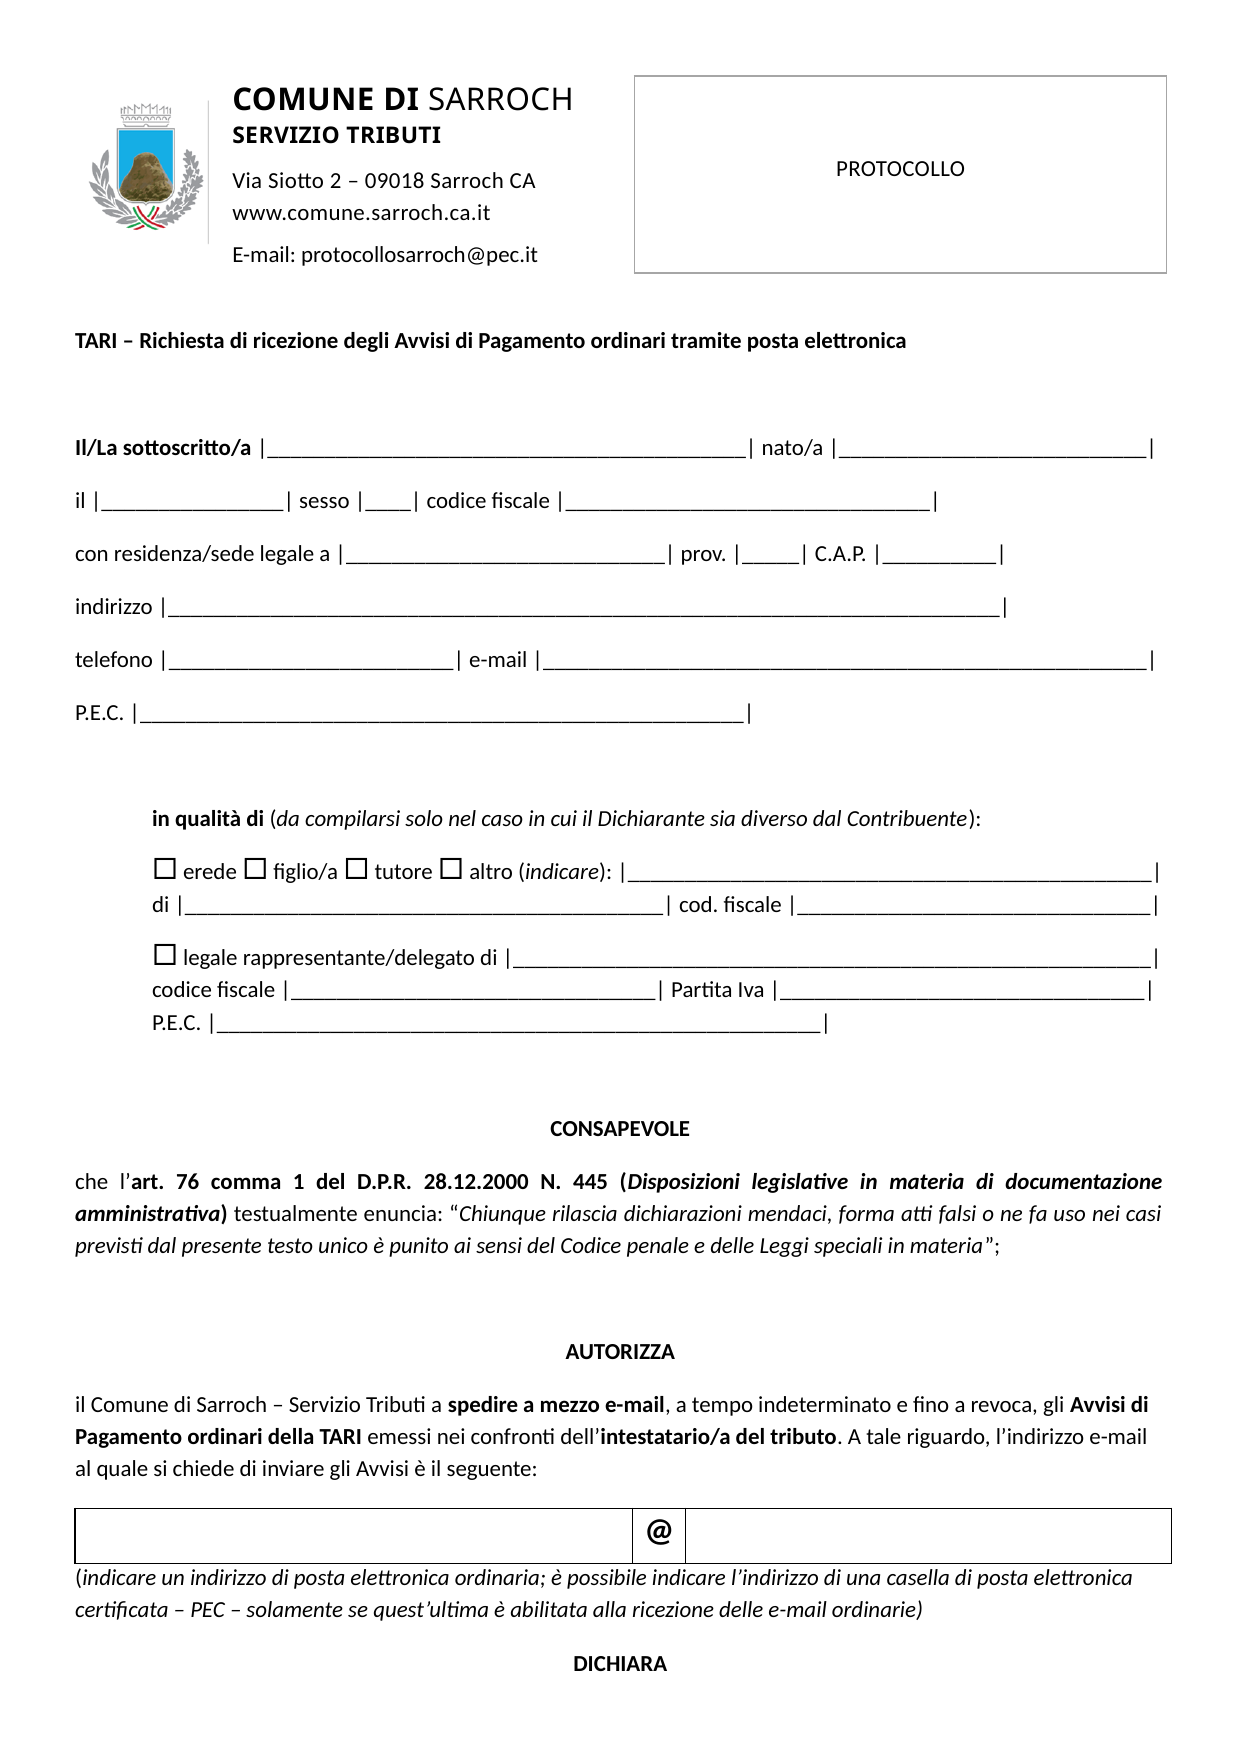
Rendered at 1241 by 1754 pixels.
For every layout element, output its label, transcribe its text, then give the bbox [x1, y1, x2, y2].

text in qualità di (da compilarsi solo nel caso in cui il Dichiarante sia diverso dal Contribuente): [152, 804, 1165, 832]
table_header [686, 1509, 1171, 1562]
table_header COMUNE DI SARROCH SERVIZIO TRIBUTI Via Siotto 2 – 09018 Sarroch CA www.comune.sarroch.ca.it E-mail: protocollosarroch@pec.it [221, 75, 634, 272]
text  legale rappresentante/delegato di |________________________________________________________| codice fiscale |________________________________| Partita Iva |________________________________| P.E.C. |_____________________________________________________| [152, 943, 1165, 1036]
table_header [74, 75, 221, 272]
table_header PROTOCOLLO [635, 77, 1166, 272]
text DICHIARA [75, 1649, 1165, 1677]
text P.E.C. |_____________________________________________________| [75, 698, 1165, 726]
text indirizzo |_________________________________________________________________________| [75, 592, 1165, 620]
table_header @ [633, 1509, 685, 1562]
text AUTORIZZA [75, 1337, 1165, 1365]
text  erede  figlio/a  tutore  altro (indicare): |______________________________________________| di |__________________________________________| cod. fiscale |_______________________________| [152, 857, 1165, 918]
text il |________________| sesso |____| codice fiscale |________________________________| [75, 486, 1165, 514]
text telefono |_________________________| e-mail |_____________________________________________________| [75, 645, 1165, 673]
text il Comune di Sarroch – Servizio Tributi a spedire a mezzo e-mail, a tempo indeterminato e fino a revoca, gli Avvisi di Pagamento ordinari della TARI emessi nei confronti dell’intestatario/a del tributo. A tale riguardo, l’indirizzo e-mail al quale si chiede di inviare gli Avvisi è il seguente: [75, 1390, 1165, 1483]
text (indicare un indirizzo di posta elettronica ordinaria; è possibile indicare l’indirizzo di una casella di posta elettronica certificata – PEC – solamente se quest’ultima è abilitata alla ricezione delle e-mail ordinarie) [75, 1564, 1165, 1624]
text che l’art. 76 comma 1 del D.P.R. 28.12.2000 N. 445 (Disposizioni legislative in materia di documentazione amministrativa) testualmente enuncia: “Chiunque rilascia dichiarazioni mendaci, forma atti falsi o ne fa uso nei casi previsti dal presente testo unico è punito ai sensi del Codice penale e delle Leggi speciali in materia”; [75, 1167, 1165, 1259]
text Il/La sottoscritto/a |__________________________________________| nato/a |___________________________| [75, 433, 1165, 461]
text CONSAPEVOLE [75, 1114, 1165, 1142]
table_header [76, 1509, 632, 1562]
text TARI – Richiesta di ricezione degli Avvisi di Pagamento ordinari tramite posta elettronica [75, 327, 1165, 355]
text con residenza/sede legale a |____________________________| prov. |_____| C.A.P. |__________| [75, 539, 1165, 567]
